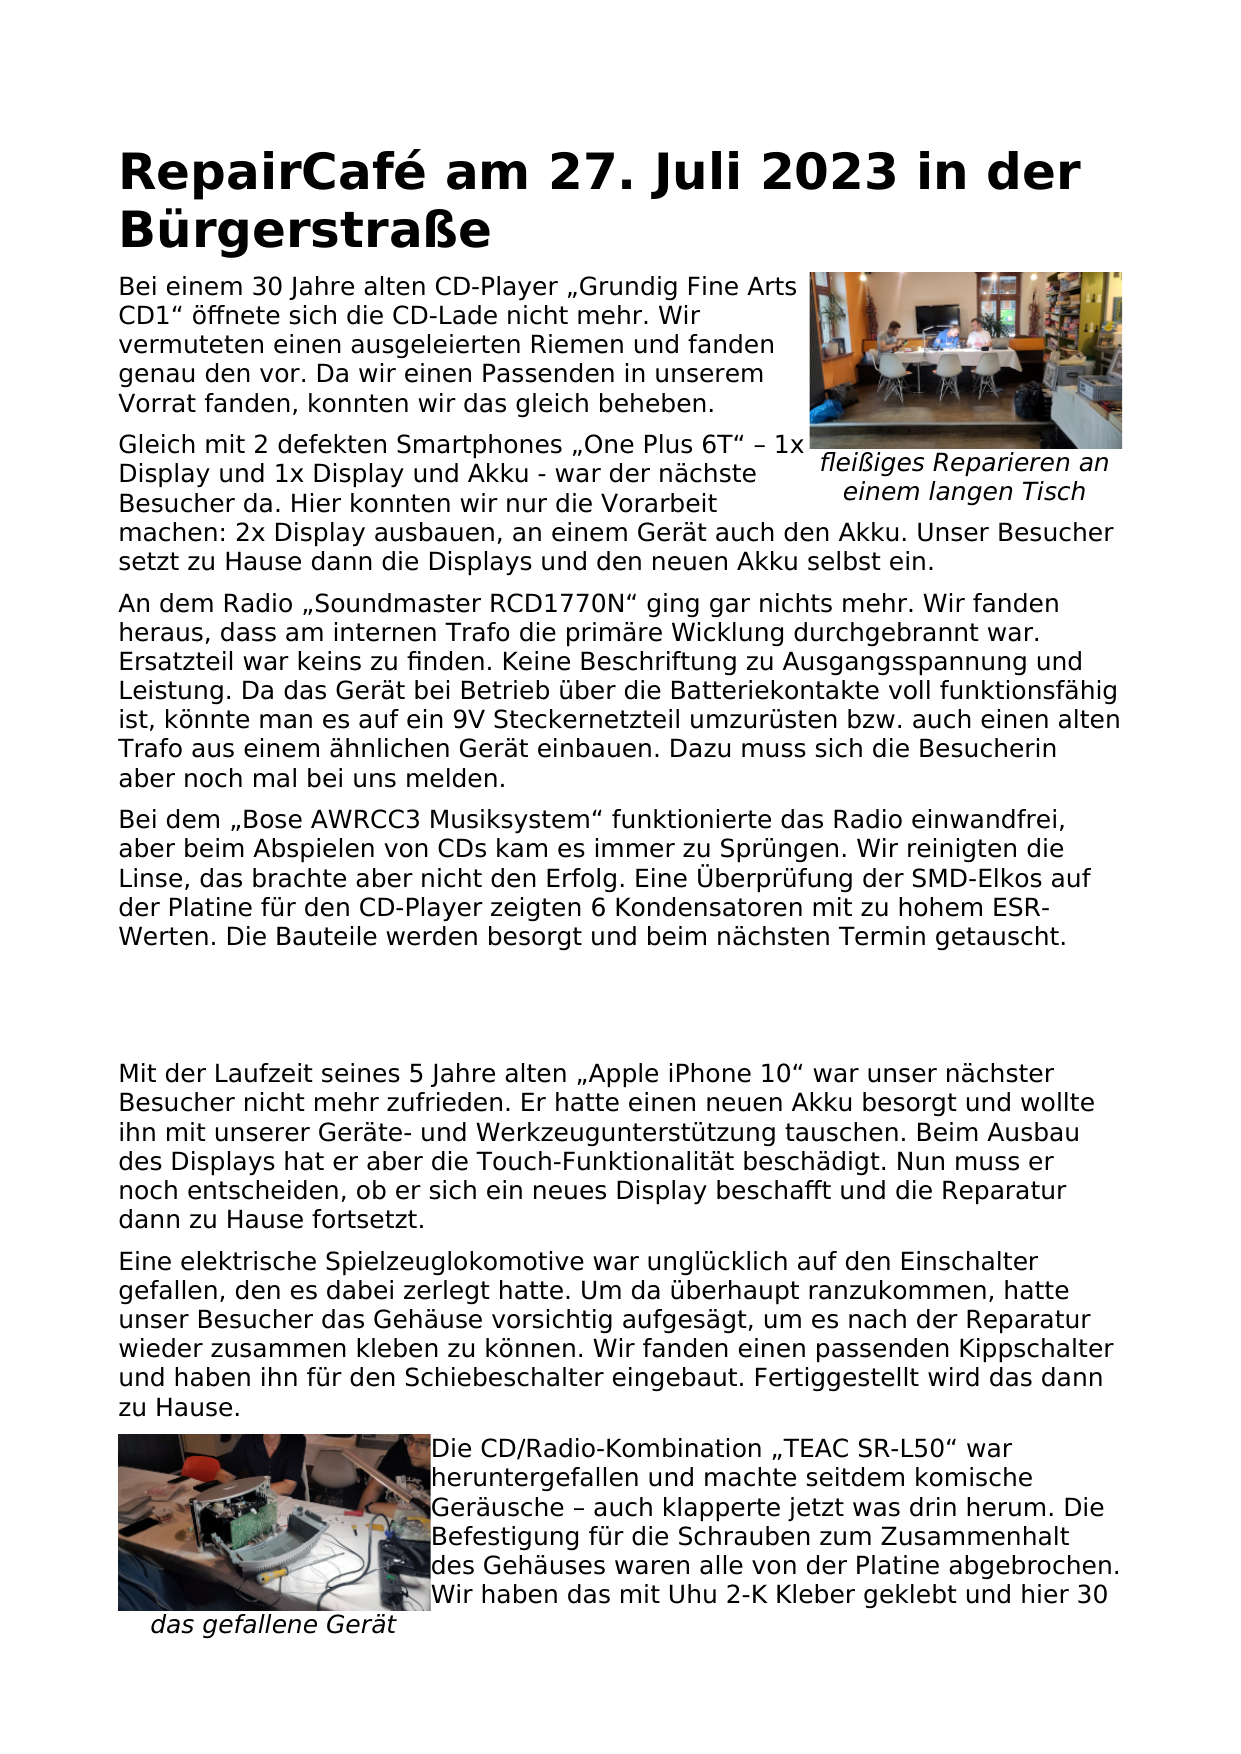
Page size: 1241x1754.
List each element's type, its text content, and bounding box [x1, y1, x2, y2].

subtitle RepairCafé am 27. Juli 2023 in der Bürgerstraße [118, 143, 1122, 259]
text Bei einem 30 Jahre alten CD-Player „Grundig Fine Arts CD1“ öffnete sich die CD-Lade nicht mehr. Wir vermuteten einen ausgeleierten Riemen und fanden genau den vor. Da wir einen Passenden in unserem Vorrat fanden, konnten wir das gleich beheben. [118, 272, 809, 418]
text das gefallene Gerät [118, 1611, 431, 1640]
text Mit der Laufzeit seines 5 Jahre alten „Apple iPhone 10“ war unser nächster Besucher nicht mehr zufrieden. Er hatte einen neuen Akku besorgt und wollte ihn mit unserer Geräte- und Werkzeugunterstützung tauschen. Beim Ausbau des Displays hat er aber die Touch-Funktionalität beschädigt. Nun muss er noch entscheiden, ob er sich ein neues Display beschafft und die Reparatur dann zu Hause fortsetzt. [118, 1059, 1122, 1234]
text Eine elektrische Spielzeuglokomotive war unglücklich auf den Einschalter gefallen, den es dabei zerlegt hatte. Um da überhaupt ranzukommen, hatte unser Besucher das Gehäuse vorsichtig aufgesägt, um es nach der Reparatur wieder zusammen kleben zu können. Wir fanden einen passenden Kippschalter und haben ihn für den Schiebeschalter eingebaut. Fertiggestellt wird das dann zu Hause. [118, 1247, 1122, 1422]
text Die CD/Radio-Kombination „TEAC SR-L50“ war heruntergefallen und machte seitdem komische Geräusche – auch klapperte jetzt was drin herum. Die Befestigung für die Schrauben zum Zusammenhalt des Gehäuses waren alle von der Platine abgebrochen. Wir haben das mit Uhu 2-K Kleber geklebt und hier 30 [431, 1434, 1122, 1609]
text Bei dem „Bose AWRCC3 Musiksystem“ funktionierte das Radio einwandfrei, aber beim Abspielen von CDs kam es immer zu Sprüngen. Wir reinigten die Linse, das brachte aber nicht den Erfolg. Eine Überprüfung der SMD-Elkos auf der Platine für den CD-Player zeigten 6 Kondensatoren mit zu hohem ESR-Werten. Die Bauteile werden besorgt und beim nächsten Termin getauscht. [118, 805, 1122, 951]
text An dem Radio „Soundmaster RCD1770N“ ging gar nichts mehr. Wir fanden heraus, dass am internen Trafo die primäre Wicklung durchgebrannt war. Ersatzteil war keins zu finden. Keine Beschriftung zu Ausgangsspannung und Leistung. Da das Gerät bei Betrieb über die Batteriekontakte voll funktionsfähig ist, könnte man es auf ein 9V Steckernetzteil umzurüsten bzw. auch einen alten Trafo aus einem ähnlichen Gerät einbauen. Dazu muss sich die Besucherin aber noch mal bei uns melden. [118, 589, 1122, 793]
text Gleich mit 2 defekten Smartphones „One Plus 6T“ – 1x Display und 1x Display und Akku - war der nächste Besucher da. Hier konnten wir nur die Vorarbeit machen: 2x Display ausbauen, an einem Gerät auch den Akku. Unser Besucher setzt zu Hause dann die Displays und den neuen Akku selbst ein. [118, 430, 1122, 576]
text fleißiges Reparieren an einem langen Tisch [809, 449, 1122, 506]
picture [809, 272, 1123, 449]
picture [118, 1434, 431, 1611]
